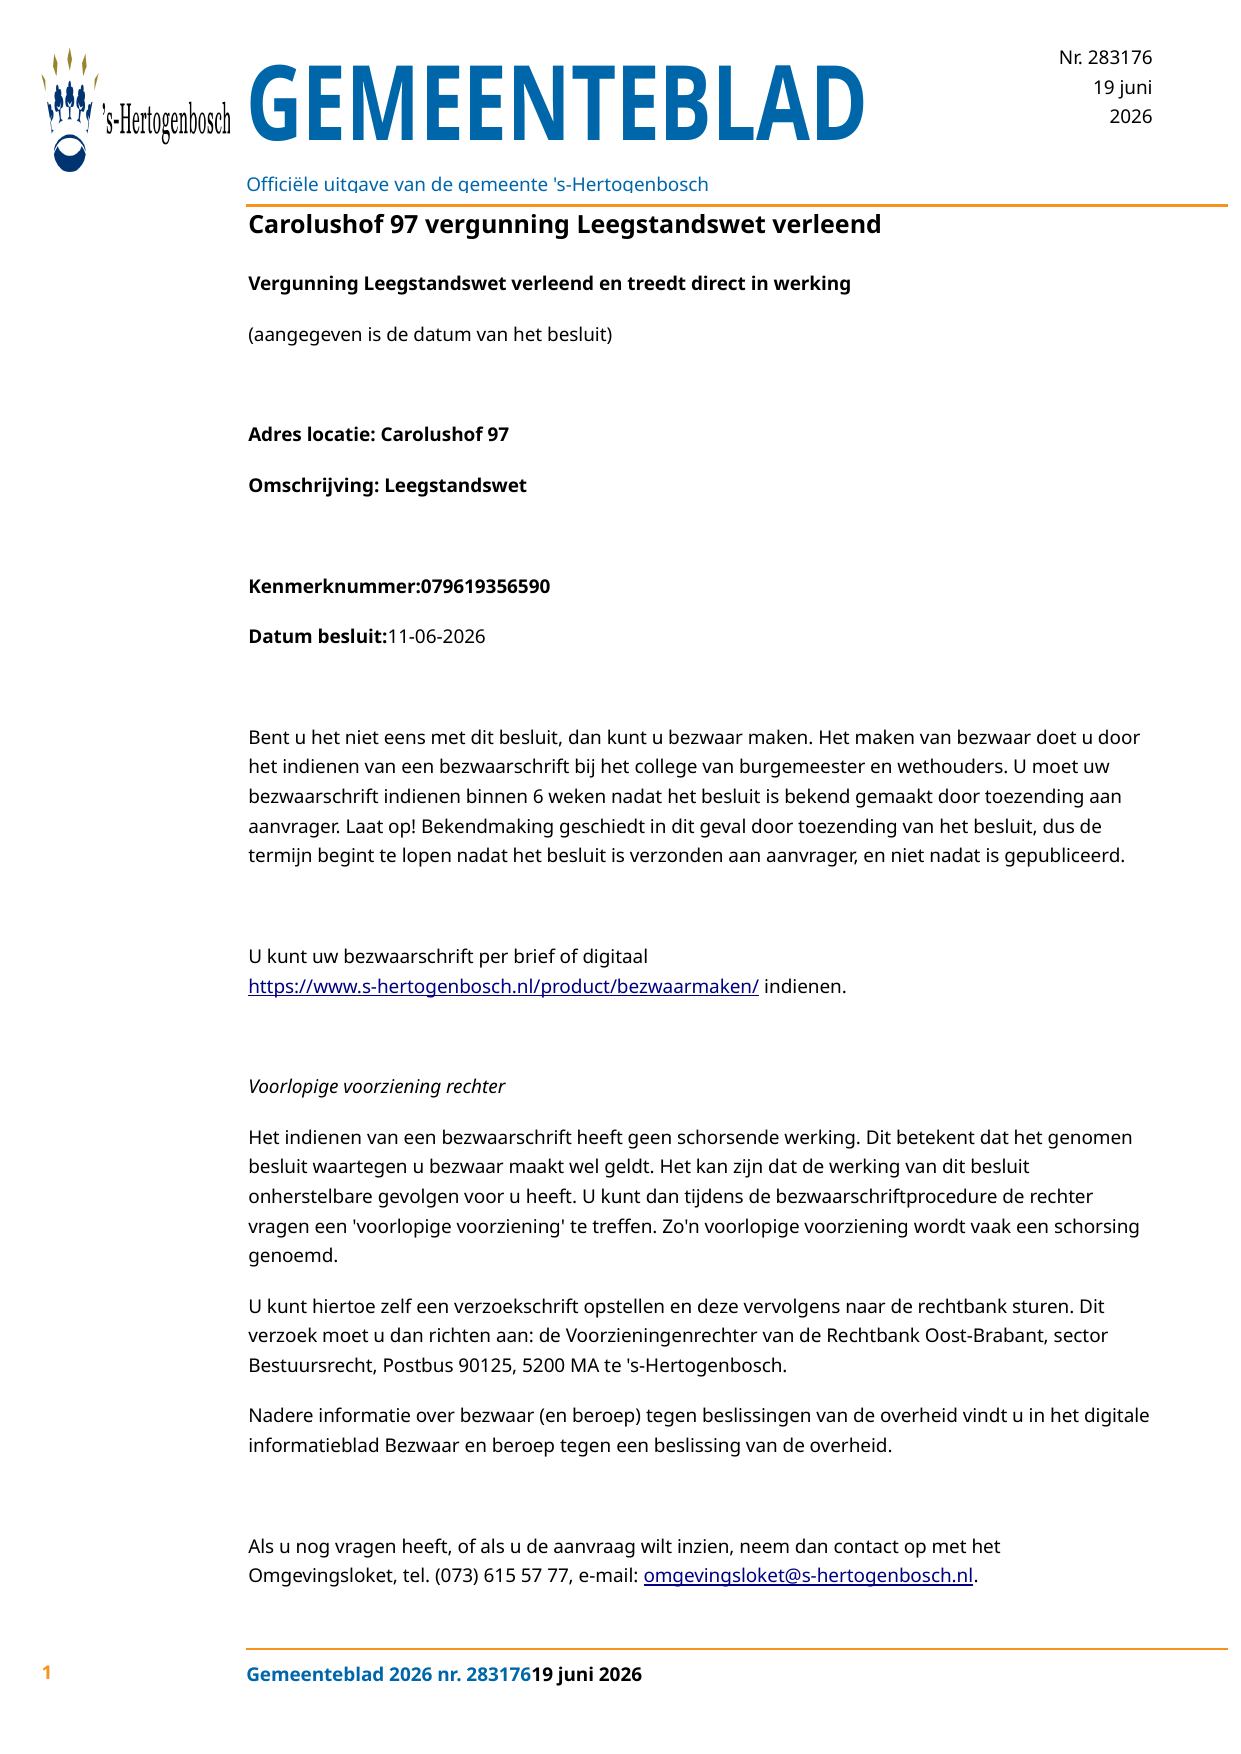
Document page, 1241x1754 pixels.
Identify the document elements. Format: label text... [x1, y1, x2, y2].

text U kunt hiertoe zelf een verzoekschrift opstellen en deze vervolgens naar de rechtbank sturen. Dit verzoek moet u dan richten aan: de Voorzieningenrechter van de Rechtbank Oost-Brabant, sector Bestuursrecht, Postbus 90125, 5200 MA te 's-Hertogenbosch. [248, 1293, 1152, 1378]
text Omschrijving: Leegstandswet [248, 472, 1152, 498]
text Als u nog vragen heeft, of als u de aanvraag wilt inzien, neem dan contact op met het Omgevingsloket, tel. (073) 615 57 77, e-mail: omgevingsloket@s-hertogenbosch.nl. [248, 1533, 1152, 1588]
text (aangegeven is de datum van het besluit) [248, 321, 1152, 346]
text Nadere informatie over bezwaar (en beroep) tegen beslissingen van de overheid vindt u in het digitale informatieblad Bezwaar en beroep tegen een beslissing van de overheid. [248, 1402, 1152, 1458]
text Het indienen van een bezwaarschrift heeft geen schorsende werking. Dit betekent dat het genomen besluit waartegen u bezwaar maakt wel geldt. Het kan zijn dat de werking van dit besluit onherstelbare gevolgen voor u heeft. U kunt dan tijdens de bezwaarschriftprocedure de rechter vragen een 'voorlopige voorziening' te treffen. Zo'n voorlopige voorziening wordt vaak een schorsing genoemd. [248, 1124, 1152, 1268]
text Vergunning Leegstandswet verleend en treedt direct in werking [248, 270, 1152, 296]
text Carolushof 97 vergunning Leegstandswet verleend [248, 207, 1152, 241]
text U kunt uw bezwaarschrift per brief of digitaal https://www.s-hertogenbosch.nl/product/bezwaarmaken/ indienen. [248, 943, 1152, 998]
picture [41, 47, 231, 172]
text Kenmerknummer:079619356590 [248, 573, 1152, 598]
text Adres locatie: Carolushof 97 [248, 422, 1152, 447]
text Voorlopige voorziening rechter [248, 1074, 1152, 1099]
text Bent u het niet eens met dit besluit, dan kunt u bezwaar maken. Het maken van bezwaar doet u door het indienen van een bezwaarschrift bij het college van burgemeester en wethouders. U moet uw bezwaarschrift indienen binnen 6 weken nadat het besluit is bekend gemaakt door toezending aan aanvrager. Laat op! Bekendmaking geschiedt in dit geval door toezending van het besluit, dus de termijn begint te lopen nadat het besluit is verzonden aan aanvrager, en niet nadat is gepubliceerd. [248, 724, 1152, 868]
text Datum besluit:11-06-2026 [248, 623, 1152, 649]
